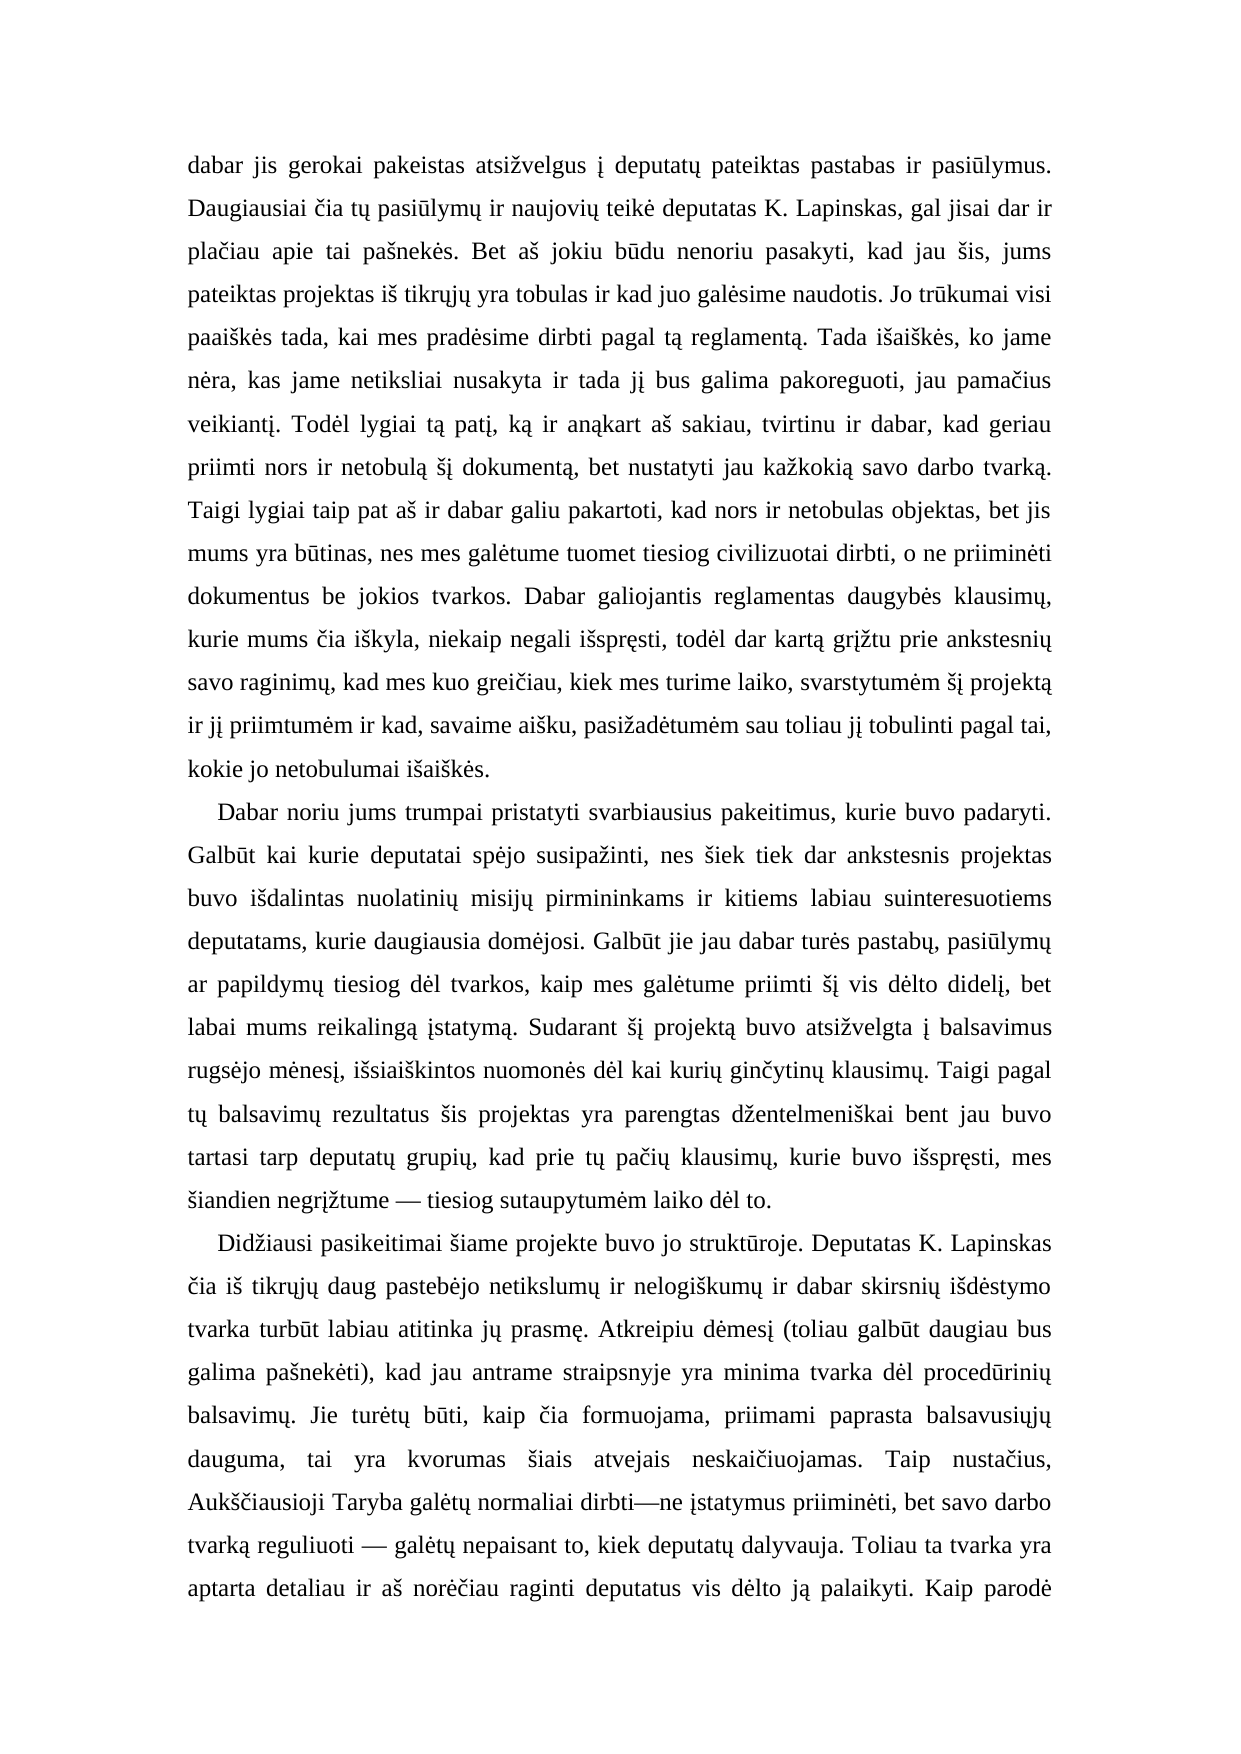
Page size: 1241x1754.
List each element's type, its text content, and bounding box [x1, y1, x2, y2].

text dabar jis gerokai pakeistas atsižvelgus į deputatų pateiktas pastabas ir pasiūlymus. Daugiausiai čia tų pasiūlymų ir naujovių teikė deputatas K. Lapinskas, gal jisai dar ir plačiau apie tai pašnekės. Bet aš jokiu būdu nenoriu pasakyti, kad jau šis, jums pateiktas projektas iš tikrųjų yra tobulas ir kad juo galėsime naudotis. Jo trūkumai visi paaiškės tada, kai mes pradėsime dirbti pagal tą reglamentą. Tada išaiškės, ko jame nėra, kas jame netiksliai nusakyta ir tada jį bus galima pakoreguoti, jau pamačius veikiantį. Todėl lygiai tą patį, ką ir anąkart aš sakiau, tvirtinu ir dabar, kad geriau priimti nors ir netobulą šį dokumentą, bet nustatyti jau kažkokią savo darbo tvarką. Taigi lygiai taip pat aš ir dabar galiu pakartoti, kad nors ir netobulas objektas, bet jis mums yra būtinas, nes mes galėtume tuomet tiesiog civilizuotai dirbti, o ne priiminėti dokumentus be jokios tvarkos. Dabar galiojantis reglamentas daugybės klausimų, kurie mums čia iškyla, niekaip negali išspręsti, todėl dar kartą grįžtu prie ankstesnių savo raginimų, kad mes kuo greičiau, kiek mes turime laiko, svarstytumėm šį projektą ir jį priimtumėm ir kad, savaime aišku, pasižadėtumėm sau toliau jį tobulinti pagal tai, kokie jo netobulumai išaiškės. [187, 150, 1053, 782]
text Dabar noriu jums trumpai pristatyti svarbiausius pakeitimus, kurie buvo padaryti. Galbūt kai kurie deputatai spėjo susipažinti, nes šiek tiek dar ankstesnis projektas buvo išdalintas nuolatinių misijų pirmininkams ir kitiems labiau suinteresuotiems deputatams, kurie daugiausia domėjosi. Galbūt jie jau dabar turės pastabų, pasiūlymų ar papildymų tiesiog dėl tvarkos, kaip mes galėtume priimti šį vis dėlto didelį, bet labai mums reikalingą įstatymą. Sudarant šį projektą buvo atsižvelgta į balsavimus rugsėjo mėnesį, išsiaiškintos nuomonės dėl kai kurių ginčytinų klausimų. Taigi pagal tų balsavimų rezultatus šis projektas yra parengtas džentelmeniškai bent jau buvo tartasi tarp deputatų grupių, kad prie tų pačių klausimų, kurie buvo išspręsti, mes šiandien negrįžtume — tiesiog sutaupytumėm laiko dėl to. [187, 797, 1053, 1214]
text Didžiausi pasikeitimai šiame projekte buvo jo struktūroje. Deputatas K. Lapinskas čia iš tikrųjų daug pastebėjo netikslumų ir nelogiškumų ir dabar skirsnių išdėstymo tvarka turbūt labiau atitinka jų prasmę. Atkreipiu dėmesį (toliau galbūt daugiau bus galima pašnekėti), kad jau antrame straipsnyje yra minima tvarka dėl procedūrinių balsavimų. Jie turėtų būti, kaip čia formuojama, priimami paprasta balsavusiųjų dauguma, tai yra kvorumas šiais atvejais neskaičiuojamas. Taip nustačius, Aukščiausioji Taryba galėtų normaliai dirbti—ne įstatymus priiminėti, bet savo darbo tvarką reguliuoti — galėtų nepaisant to, kiek deputatų dalyvauja. Toliau ta tvarka yra aptarta detaliau ir aš norėčiau raginti deputatus vis dėlto ją palaikyti. Kaip parodė [187, 1228, 1053, 1602]
